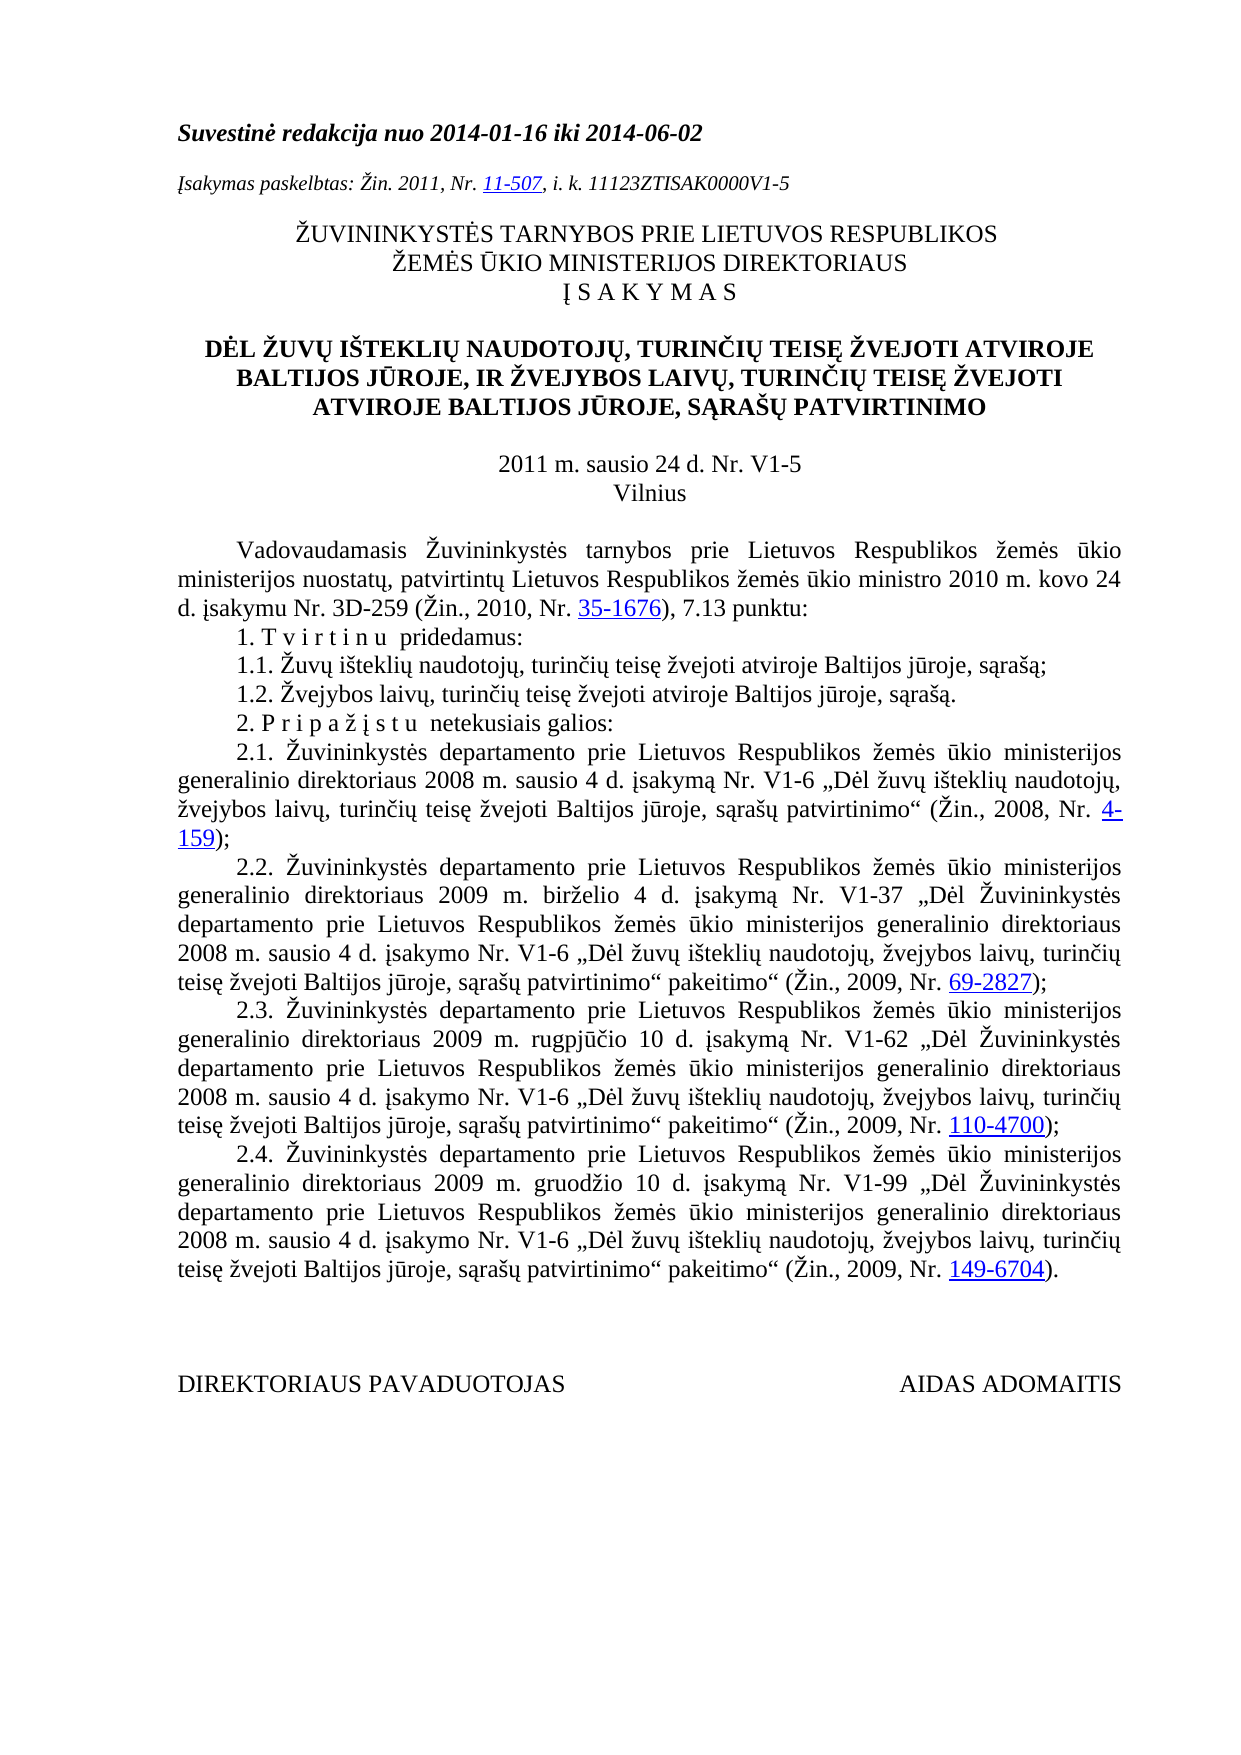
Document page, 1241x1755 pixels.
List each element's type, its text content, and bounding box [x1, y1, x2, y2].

text Žuvininkystės tarnybos prie LIETUVOS RESPUBLIKOS [177, 219, 1122, 248]
text Direktoriaus pavaduotojas Aidas Adomaitis [177, 1369, 1122, 1398]
text dėl ŽUVŲ IŠTEKLIŲ NAUDOTOJŲ, TURINČIŲ TEISĘ ŽVEJOTI ATVIROJE BALTIJOS JŪROJE, ir ŽVEJYBOS LAIVŲ, TURINČIŲ TEISĘ ŽVEJOTI ATVIROJE BALTIJOS JŪROJE, SĄRAŠŲ PATVIRTINIMO [177, 334, 1122, 420]
text žemės ūkio ministerijos direktoriAus [177, 248, 1122, 277]
text 1.2. Žvejybos laivų, turinčių teisę žvejoti atviroje Baltijos jūroje, sąrašą. [177, 679, 1122, 708]
text 2.3. Žuvininkystės departamento prie Lietuvos Respublikos žemės ūkio ministerijos generalinio direktoriaus 2009 m. rugpjūčio 10 d. įsakymą Nr. V1-62 „Dėl Žuvininkystės departamento prie Lietuvos Respublikos žemės ūkio ministerijos generalinio direktoriaus 2008 m. sausio 4 d. įsakymo Nr. V1-6 „Dėl žuvų išteklių naudotojų, žvejybos laivų, turinčių teisę žvejoti Baltijos jūroje, sąrašų patvirtinimo“ pakeitimo“ (Žin., 2009, Nr. 110-4700); [177, 995, 1122, 1139]
text 2.4. Žuvininkystės departamento prie Lietuvos Respublikos žemės ūkio ministerijos generalinio direktoriaus 2009 m. gruodžio 10 d. įsakymą Nr. V1-99 „Dėl Žuvininkystės departamento prie Lietuvos Respublikos žemės ūkio ministerijos generalinio direktoriaus 2008 m. sausio 4 d. įsakymo Nr. V1-6 „Dėl žuvų išteklių naudotojų, žvejybos laivų, turinčių teisę žvejoti Baltijos jūroje, sąrašų patvirtinimo“ pakeitimo“ (Žin., 2009, Nr. 149-6704). [177, 1139, 1122, 1283]
text 2. Pripažįstu netekusiais galios: [177, 708, 1122, 737]
text 1. Tvirtinu pridedamus: [177, 622, 1122, 650]
text Vilnius [177, 478, 1122, 507]
text 1.1. Žuvų išteklių naudotojų, turinčių teisę žvejoti atviroje Baltijos jūroje, sąrašą; [177, 650, 1122, 679]
text 2.2. Žuvininkystės departamento prie Lietuvos Respublikos žemės ūkio ministerijos generalinio direktoriaus 2009 m. birželio 4 d. įsakymą Nr. V1-37 „Dėl Žuvininkystės departamento prie Lietuvos Respublikos žemės ūkio ministerijos generalinio direktoriaus 2008 m. sausio 4 d. įsakymo Nr. V1-6 „Dėl žuvų išteklių naudotojų, žvejybos laivų, turinčių teisę žvejoti Baltijos jūroje, sąrašų patvirtinimo“ pakeitimo“ (Žin., 2009, Nr. 69-2827); [177, 852, 1122, 995]
text 2.1. Žuvininkystės departamento prie Lietuvos Respublikos žemės ūkio ministerijos generalinio direktoriaus 2008 m. sausio 4 d. įsakymą Nr. V1-6 „Dėl žuvų išteklių naudotojų, žvejybos laivų, turinčių teisę žvejoti Baltijos jūroje, sąrašų patvirtinimo“ (Žin., 2008, Nr. 4-159); [177, 737, 1122, 852]
text Įsakymas paskelbtas: Žin. 2011, Nr. 11-507, i. k. 11123ZTISAK0000V1-5 [177, 171, 1122, 195]
text ĮSAKYMAS [177, 277, 1122, 305]
text Suvestinė redakcija nuo 2014-01-16 iki 2014-06-02 [177, 118, 1122, 147]
text Vadovaudamasis Žuvininkystės tarnybos prie Lietuvos Respublikos žemės ūkio ministerijos nuostatų, patvirtintų Lietuvos Respublikos žemės ūkio ministro 2010 m. kovo 24 d. įsakymu Nr. 3D-259 (Žin., 2010, Nr. 35-1676), 7.13 punktu: [177, 535, 1122, 622]
text 2011 m. sausio 24 d. Nr. V1-5 [177, 449, 1122, 478]
